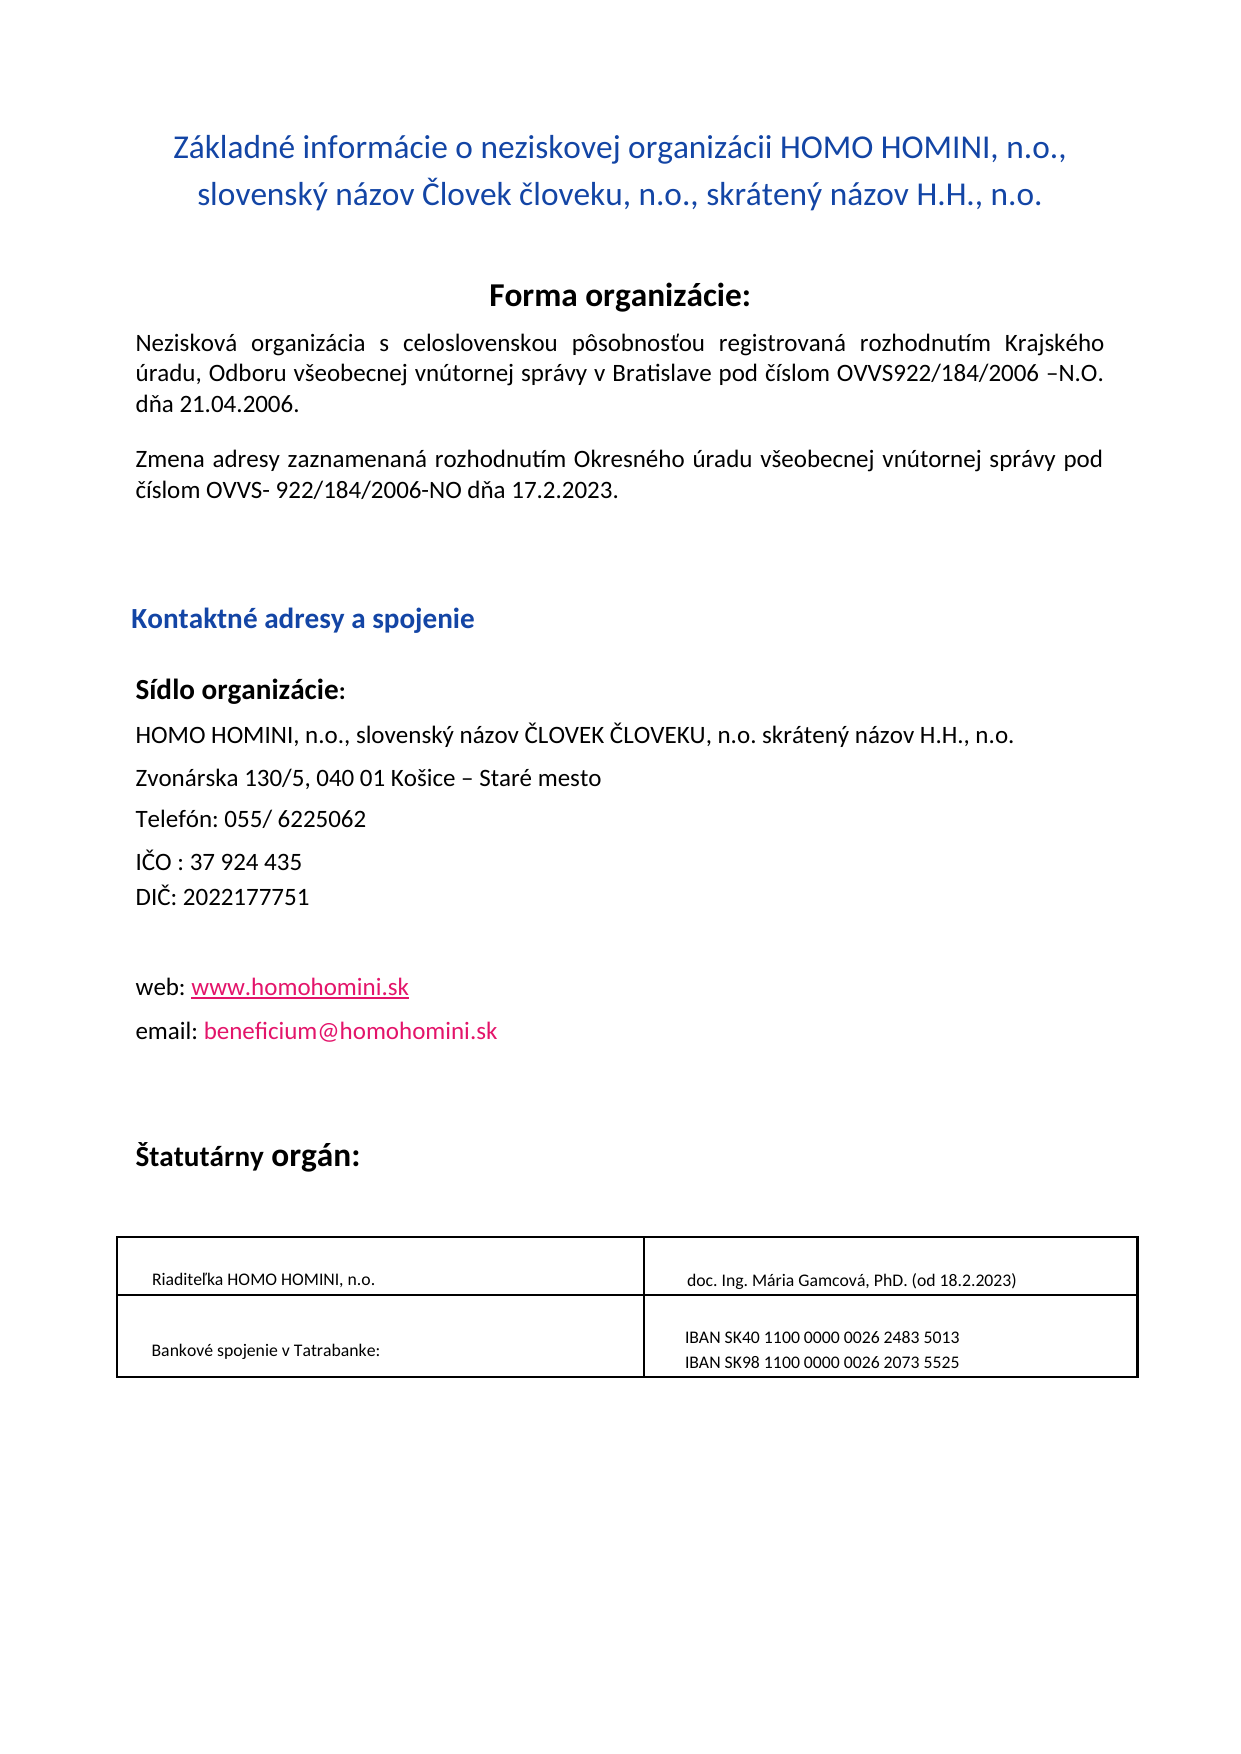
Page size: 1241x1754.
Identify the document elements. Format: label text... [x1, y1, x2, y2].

subtitle Kontaktné adresy a spojenie [118, 600, 1122, 635]
text DIČ: 2022177751 [135, 881, 1122, 911]
text Sídlo organizácie: [135, 671, 1122, 707]
text Nezisková organizácia s celoslovenskou pôsobnosťou registrovaná rozhodnutím Krajského úradu, Odboru všeobecnej vnútornej správy v Bratislave pod číslom OVVS922/184/2006 –N.O. dňa 21.04.2006. [135, 327, 1105, 418]
text Zmena adresy zaznamenaná rozhodnutím Okresného úradu všeobecnej vnútornej správy pod číslom OVVS- 922/184/2006-NO dňa 17.2.2023. [135, 443, 1104, 504]
table_header Bankové spojenie v Tatrabanke: [128, 1339, 403, 1363]
text IČO : 37 924 435 [135, 846, 1122, 877]
text Štatutárny orgán: [121, 1134, 529, 1175]
table_header doc. Ing. Mária Gamcová, PhD. (od 18.2.2023) [655, 1269, 1049, 1293]
table_header [118, 1238, 643, 1294]
text HOMO HOMINI, n.o., slovenský názov ČLOVEK ČLOVEKU, n.o. skrátený názov H.H., n.o. [135, 719, 1018, 750]
subtitle Základné informácie o neziskovej organizácii HOMO HOMINI, n.o., slovenský názov Človek človeku, n.o., skrátený názov H.H., n.o. [118, 126, 1122, 213]
text Zvonárska 130/5, 040 01 Košice – Staré mesto Telefón: 055/ 6225062 [135, 762, 643, 834]
text email: beneficium@homohomini.sk [135, 1015, 1122, 1045]
table_header [645, 1238, 1136, 1294]
text Forma organizácie: [118, 274, 1122, 314]
table_header Riaditeľka HOMO HOMINI, n.o. [128, 1268, 399, 1293]
table_cell [118, 1296, 643, 1376]
table_header IBAN SK40 1100 0000 0026 2483 5013 IBAN SK98 1100 0000 0026 2073 5525 [655, 1326, 989, 1376]
text web: www.homohomini.sk [135, 971, 1122, 1002]
table_cell [645, 1296, 1136, 1376]
